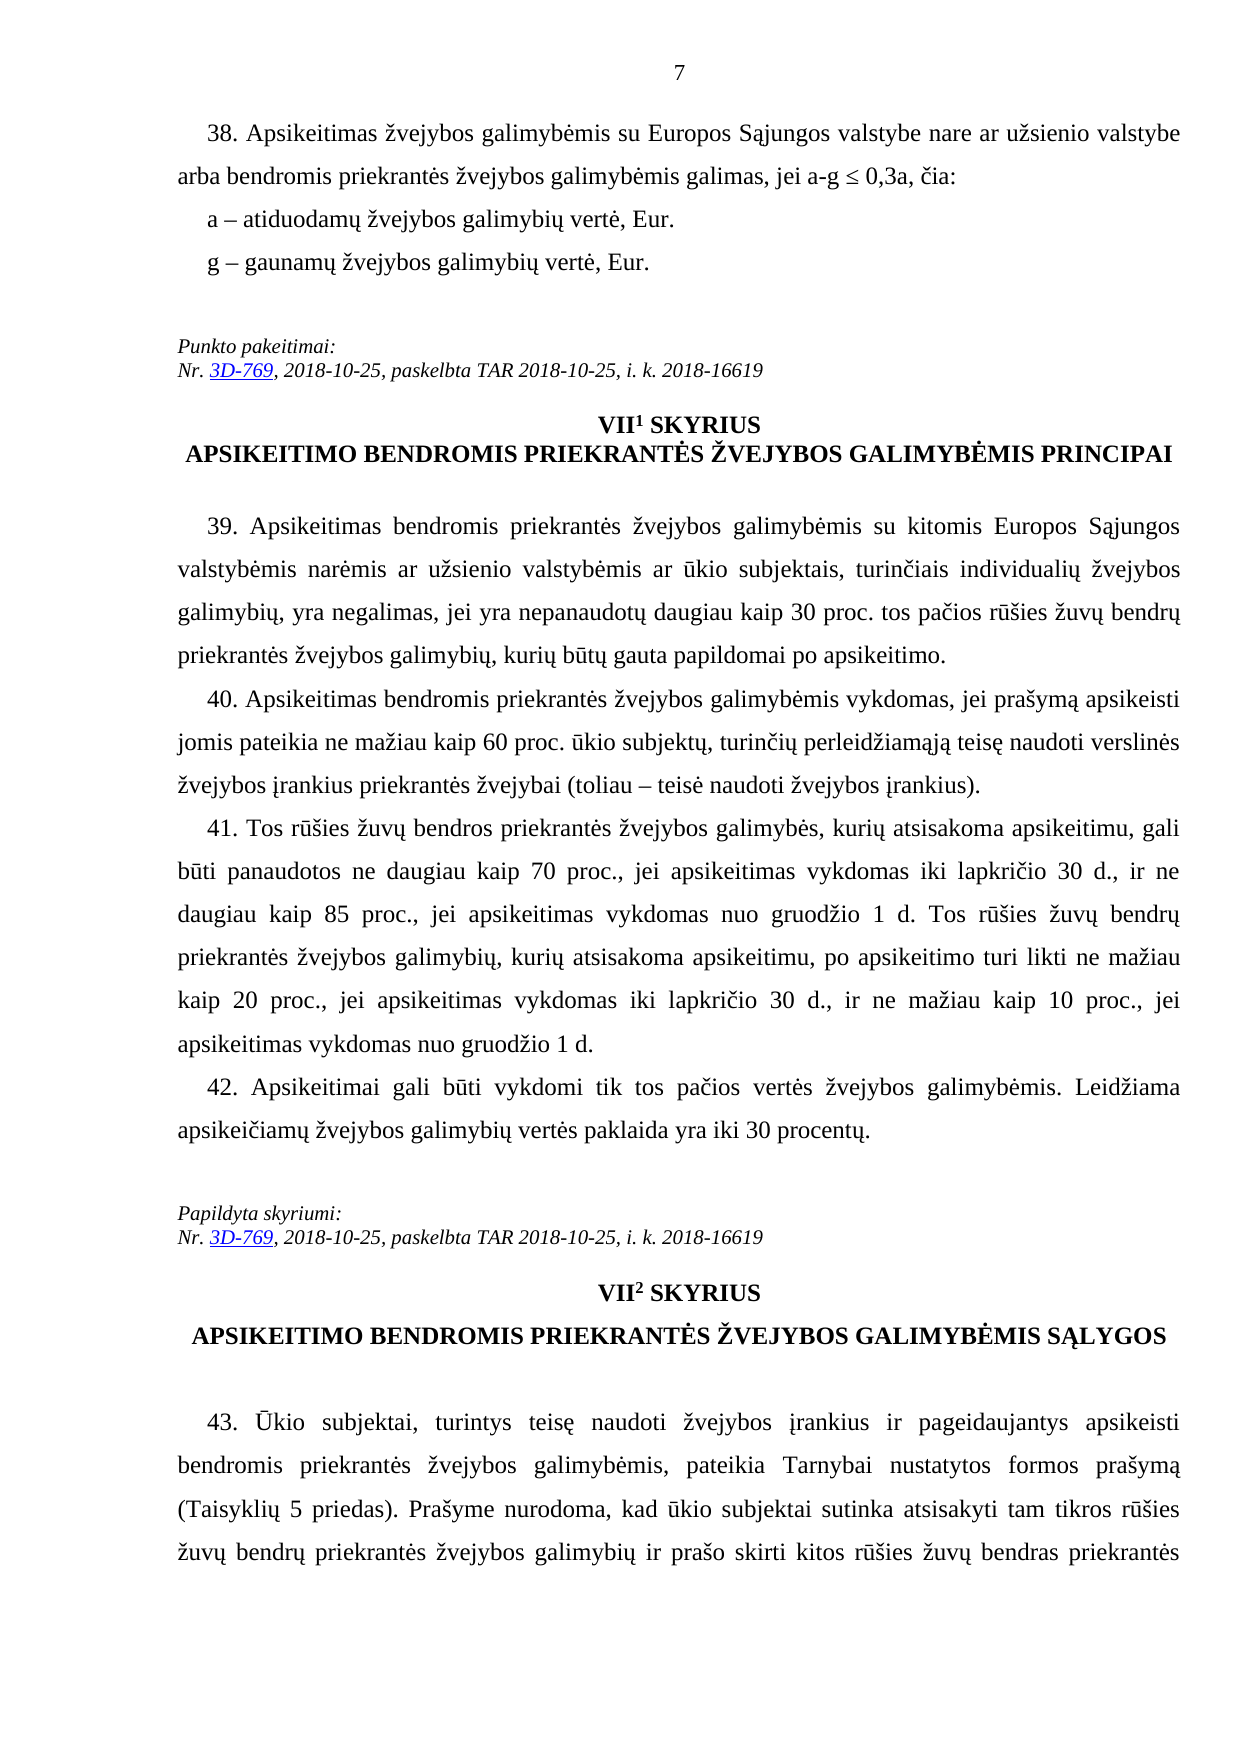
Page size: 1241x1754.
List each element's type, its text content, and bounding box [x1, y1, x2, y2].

text APSIKEITIMO BENDROMIS PRIEKRANTĖS ŽVEJYBOS GALIMYBĖMIS SĄLYGOS [177, 1321, 1181, 1350]
text 40. Apsikeitimas bendromis priekrantės žvejybos galimybėmis vykdomas, jei prašymą apsikeisti jomis pateikia ne mažiau kaip 60 proc. ūkio subjektų, turinčių perleidžiamąją teisę naudoti verslinės žvejybos įrankius priekrantės žvejybai (toliau – teisė naudoti žvejybos įrankius). [177, 684, 1181, 799]
text VII1 SKYRIUS [177, 411, 1181, 439]
text VII2 SKYRIUS [177, 1278, 1181, 1307]
text Punkto pakeitimai: [177, 334, 1181, 358]
text a – atiduodamų žvejybos galimybių vertė, Eur. [177, 204, 1181, 233]
text APSIKEITIMO BENDROMIS PRIEKRANTĖS ŽVEJYBOS GALIMYBĖMIS PRINCIPAI [177, 439, 1181, 468]
text 42. Apsikeitimai gali būti vykdomi tik tos pačios vertės žvejybos galimybėmis. Leidžiama apsikeičiamų žvejybos galimybių vertės paklaida yra iki 30 procentų. [177, 1072, 1181, 1144]
text Papildyta skyriumi: [177, 1201, 1181, 1225]
text g – gaunamų žvejybos galimybių vertė, Eur. [177, 247, 1181, 276]
text 38. Apsikeitimas žvejybos galimybėmis su Europos Sąjungos valstybe nare ar užsienio valstybe arba bendromis priekrantės žvejybos galimybėmis galimas, jei a-g ≤ 0,3a, čia: [177, 118, 1181, 190]
text 39. Apsikeitimas bendromis priekrantės žvejybos galimybėmis su kitomis Europos Sąjungos valstybėmis narėmis ar užsienio valstybėmis ar ūkio subjektais, turinčiais individualių žvejybos galimybių, yra negalimas, jei yra nepanaudotų daugiau kaip 30 proc. tos pačios rūšies žuvų bendrų priekrantės žvejybos galimybių, kurių būtų gauta papildomai po apsikeitimo. [177, 511, 1181, 669]
text 43. Ūkio subjektai, turintys teisę naudoti žvejybos įrankius ir pageidaujantys apsikeisti bendromis priekrantės žvejybos galimybėmis, pateikia Tarnybai nustatytos formos prašymą (Taisyklių 5 priedas). Prašyme nurodoma, kad ūkio subjektai sutinka atsisakyti tam tikros rūšies žuvų bendrų priekrantės žvejybos galimybių ir prašo skirti kitos rūšies žuvų bendras priekrantės [177, 1407, 1181, 1566]
text Nr. 3D-769, 2018-10-25, paskelbta TAR 2018-10-25, i. k. 2018-16619 [177, 1225, 1181, 1249]
text Nr. 3D-769, 2018-10-25, paskelbta TAR 2018-10-25, i. k. 2018-16619 [177, 358, 1181, 382]
text 41. Tos rūšies žuvų bendros priekrantės žvejybos galimybės, kurių atsisakoma apsikeitimu, gali būti panaudotos ne daugiau kaip 70 proc., jei apsikeitimas vykdomas iki lapkričio 30 d., ir ne daugiau kaip 85 proc., jei apsikeitimas vykdomas nuo gruodžio 1 d. Tos rūšies žuvų bendrų priekrantės žvejybos galimybių, kurių atsisakoma apsikeitimu, po apsikeitimo turi likti ne mažiau kaip 20 proc., jei apsikeitimas vykdomas iki lapkričio 30 d., ir ne mažiau kaip 10 proc., jei apsikeitimas vykdomas nuo gruodžio 1 d. [177, 813, 1181, 1057]
